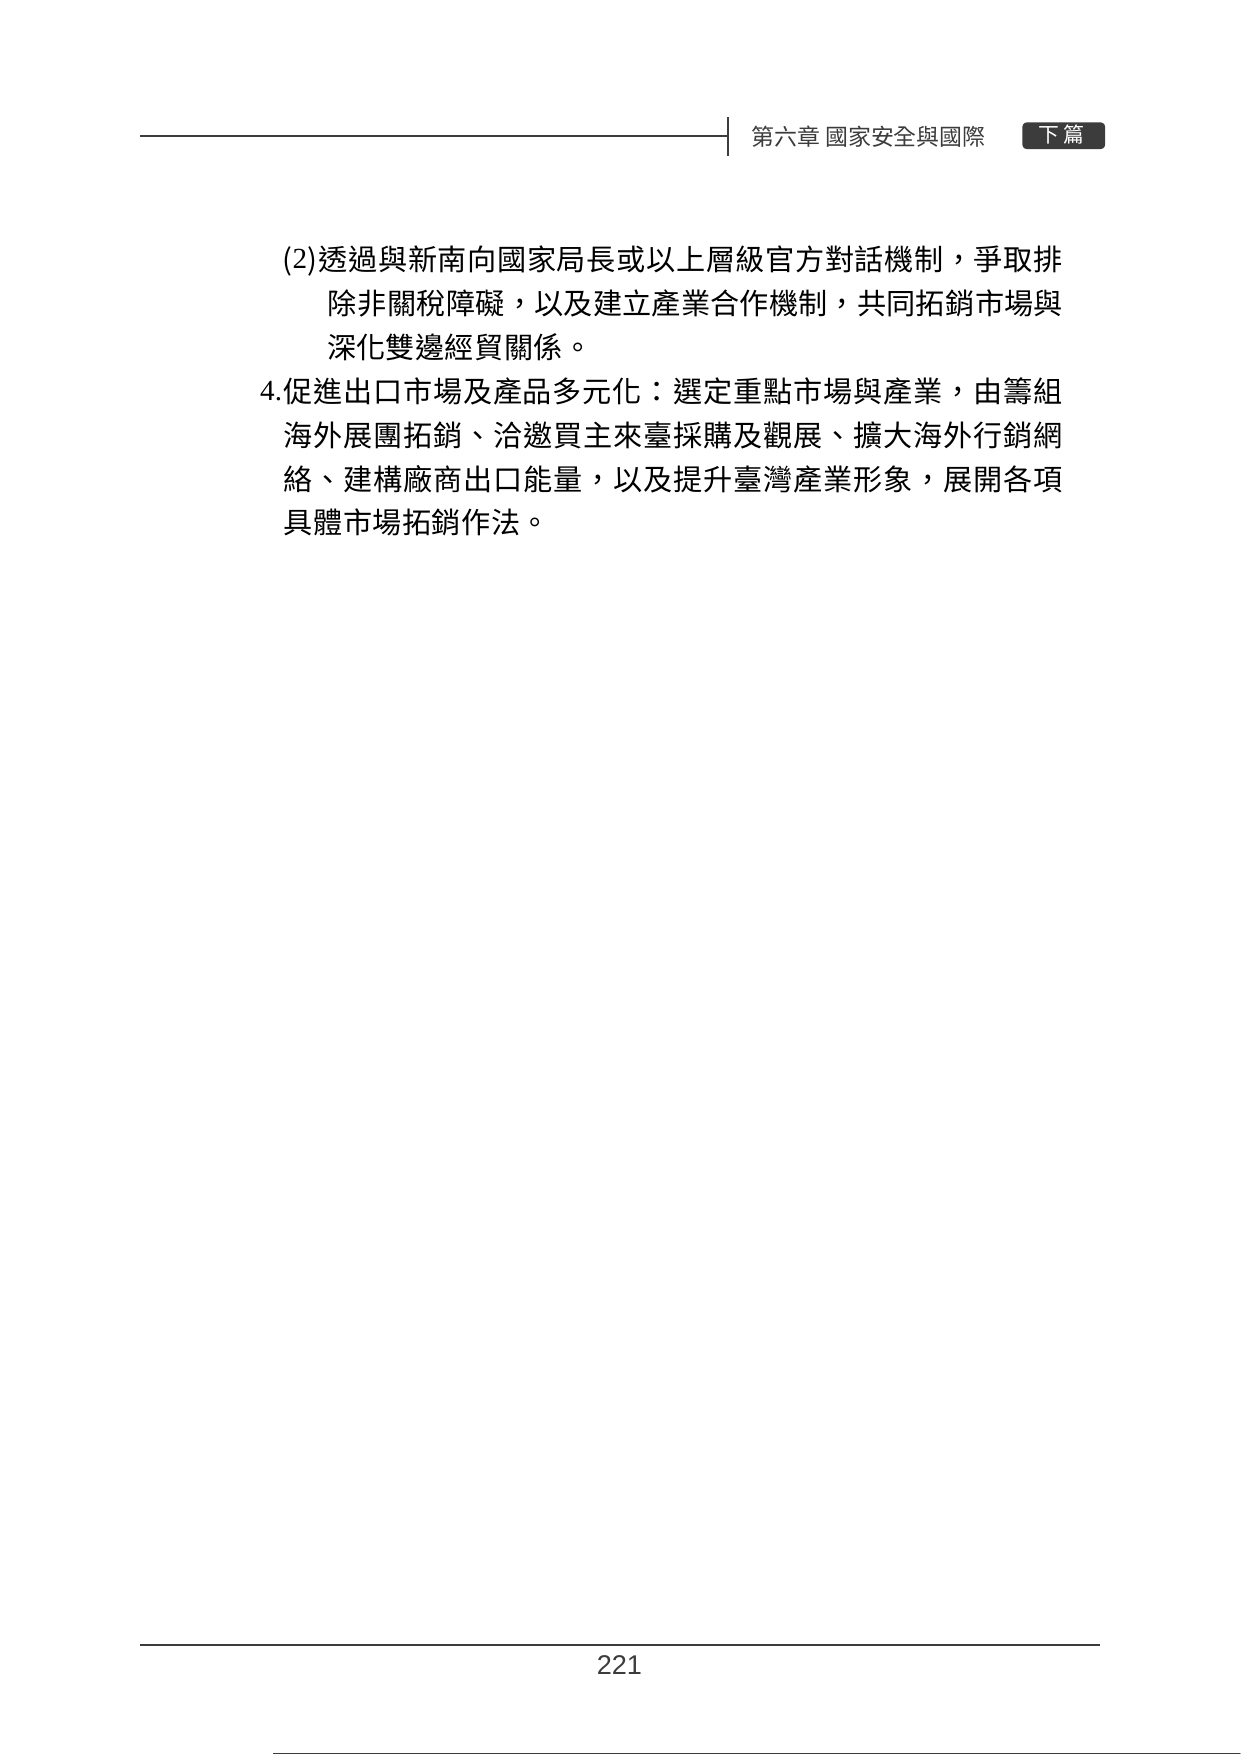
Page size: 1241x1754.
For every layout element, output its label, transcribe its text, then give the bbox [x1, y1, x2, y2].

subtitle (2)透過與新南向國家局長或以上層級官方對話機制，爭取排除非關稅障礙，以及建立產業合作機制，共同拓銷市場與深化雙邊經貿關係。 [282, 236, 1063, 367]
subtitle 4.促進出口市場及產品多元化：選定重點市場與產業，由籌組海外展團拓銷、洽邀買主來臺採購及觀展、擴大海外行銷網絡、建構廠商出口能量，以及提升臺灣產業形象，展開各項具體市場拓銷作法。 [260, 367, 1063, 542]
